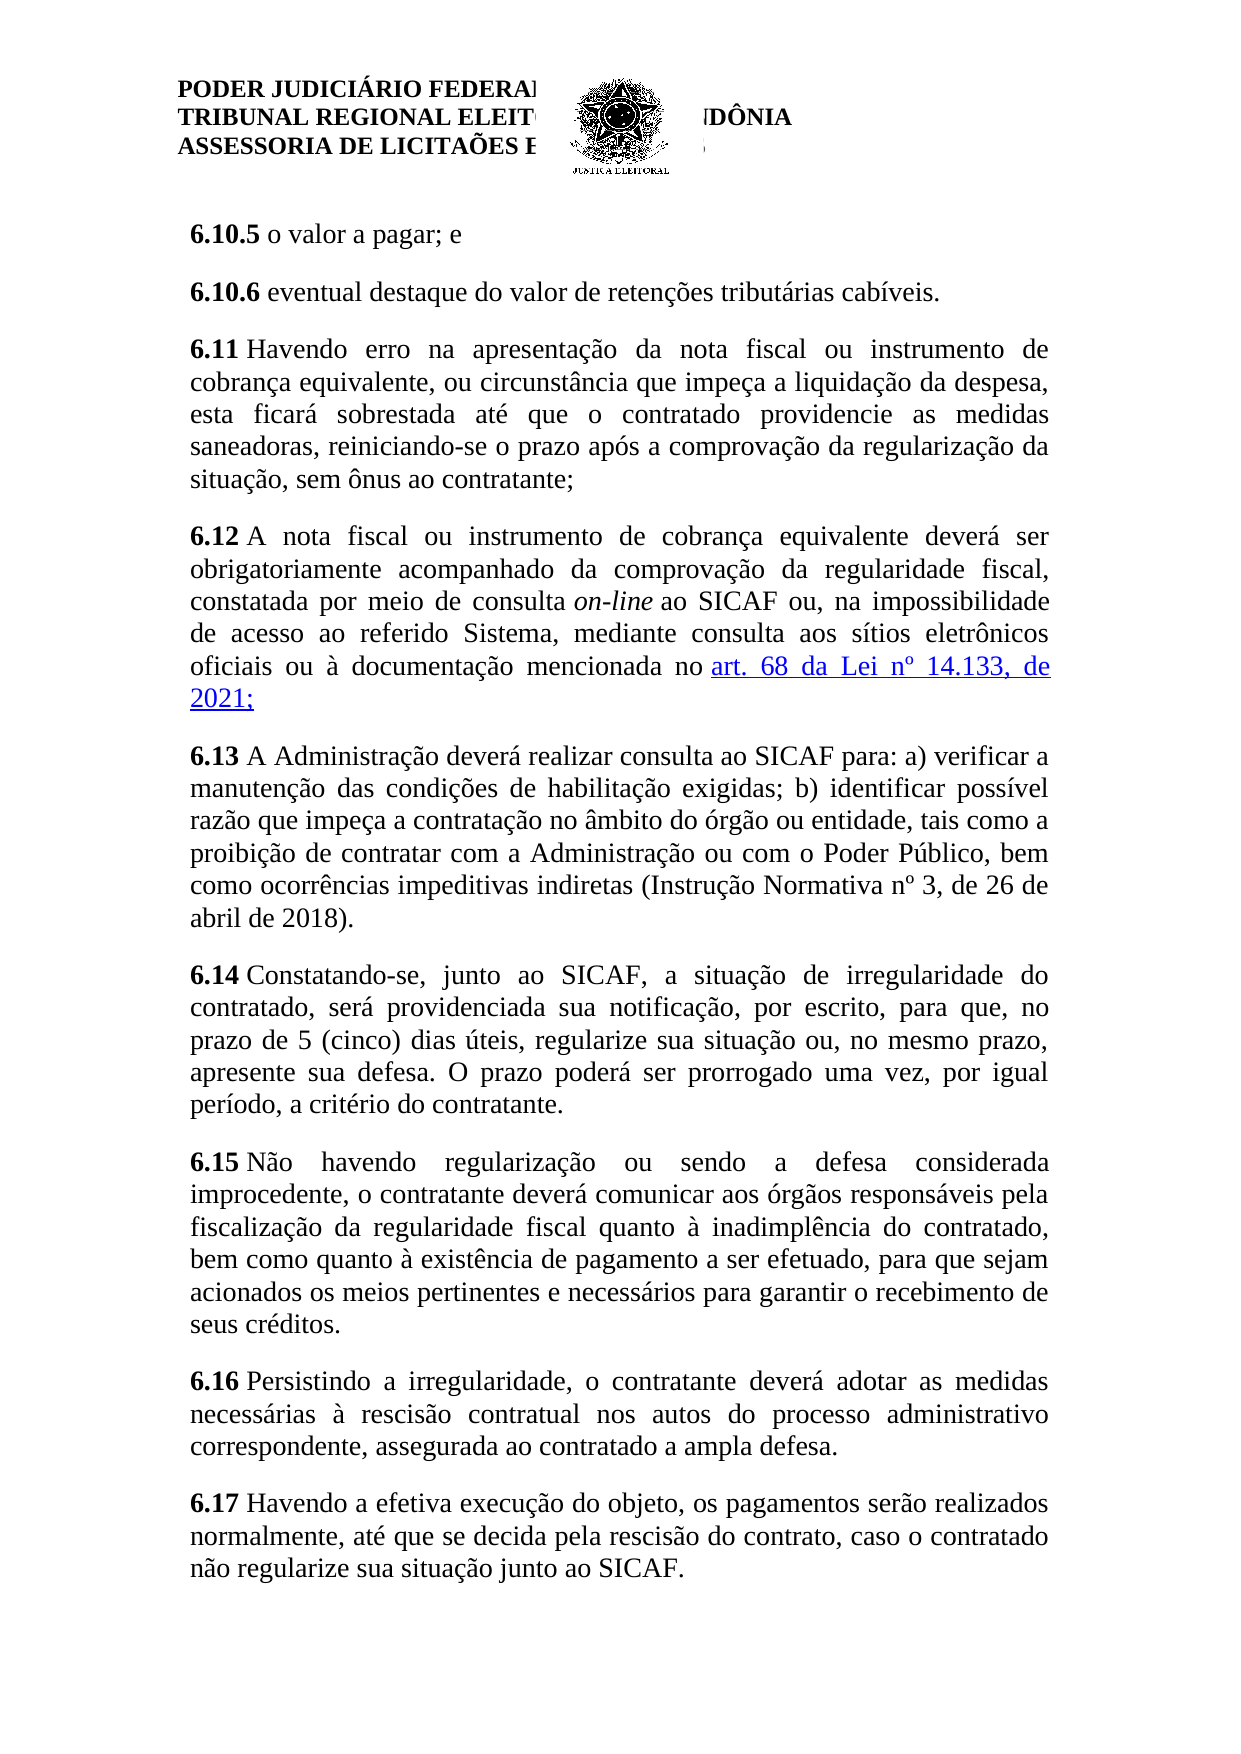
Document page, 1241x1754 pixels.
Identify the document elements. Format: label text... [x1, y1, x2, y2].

text 6.10.6 eventual destaque do valor de retenções tributárias cabíveis. [190, 275, 1051, 307]
text 6.14 Constatando-se, junto ao SICAF, a situação de irregularidade do contratado, será providenciada sua notificação, por escrito, para que, no prazo de 5 (cinco) dias úteis, regularize sua situação ou, no mesmo prazo, apresente sua defesa. O prazo poderá ser prorrogado uma vez, por igual período, a critério do contratante. [190, 958, 1051, 1120]
text 6.17 Havendo a efetiva execução do objeto, os pagamentos serão realizados normalmente, até que se decida pela rescisão do contrato, caso o contratado não regularize sua situação junto ao SICAF. [190, 1487, 1051, 1584]
text 6.12 A nota fiscal ou instrumento de cobrança equivalente deverá ser obrigatoriamente acompanhado da comprovação da regularidade fiscal, constatada por meio de consulta on-line ao SICAF ou, na impossibilidade de acesso ao referido Sistema, mediante consulta aos sítios eletrônicos oficiais ou à documentação mencionada no art. 68 da Lei nº 14.133, de 2021; [190, 519, 1051, 714]
text 6.10.5 o valor a pagar; e [190, 217, 1051, 250]
text 6.11 Havendo erro na apresentação da nota fiscal ou instrumento de cobrança equivalente, ou circunstância que impeça a liquidação da despesa, esta ficará sobrestada até que o contratado providencie as medidas saneadoras, reiniciando-se o prazo após a comprovação da regularização da situação, sem ônus ao contratante; [190, 332, 1051, 494]
text 6.15 Não havendo regularização ou sendo a defesa considerada improcedente, o contratante deverá comunicar aos órgãos responsáveis pela fiscalização da regularidade fiscal quanto à inadimplência do contratado, bem como quanto à existência de pagamento a ser efetuado, para que sejam acionados os meios pertinentes e necessários para garantir o recebimento de seus créditos. [190, 1145, 1051, 1339]
text 6.16 Persistindo a irregularidade, o contratante deverá adotar as medidas necessárias à rescisão contratual nos autos do processo administrativo correspondente, assegurada ao contratado a ampla defesa. [190, 1364, 1051, 1462]
text 6.13 A Administração deverá realizar consulta ao SICAF para: a) verificar a manutenção das condições de habilitação exigidas; b) identificar possível razão que impeça a contratação no âmbito do órgão ou entidade, tais como a proibição de contratar com a Administração ou com o Poder Público, bem como ocorrências impeditivas indiretas (Instrução Normativa nº 3, de 26 de abril de 2018). [190, 739, 1051, 933]
